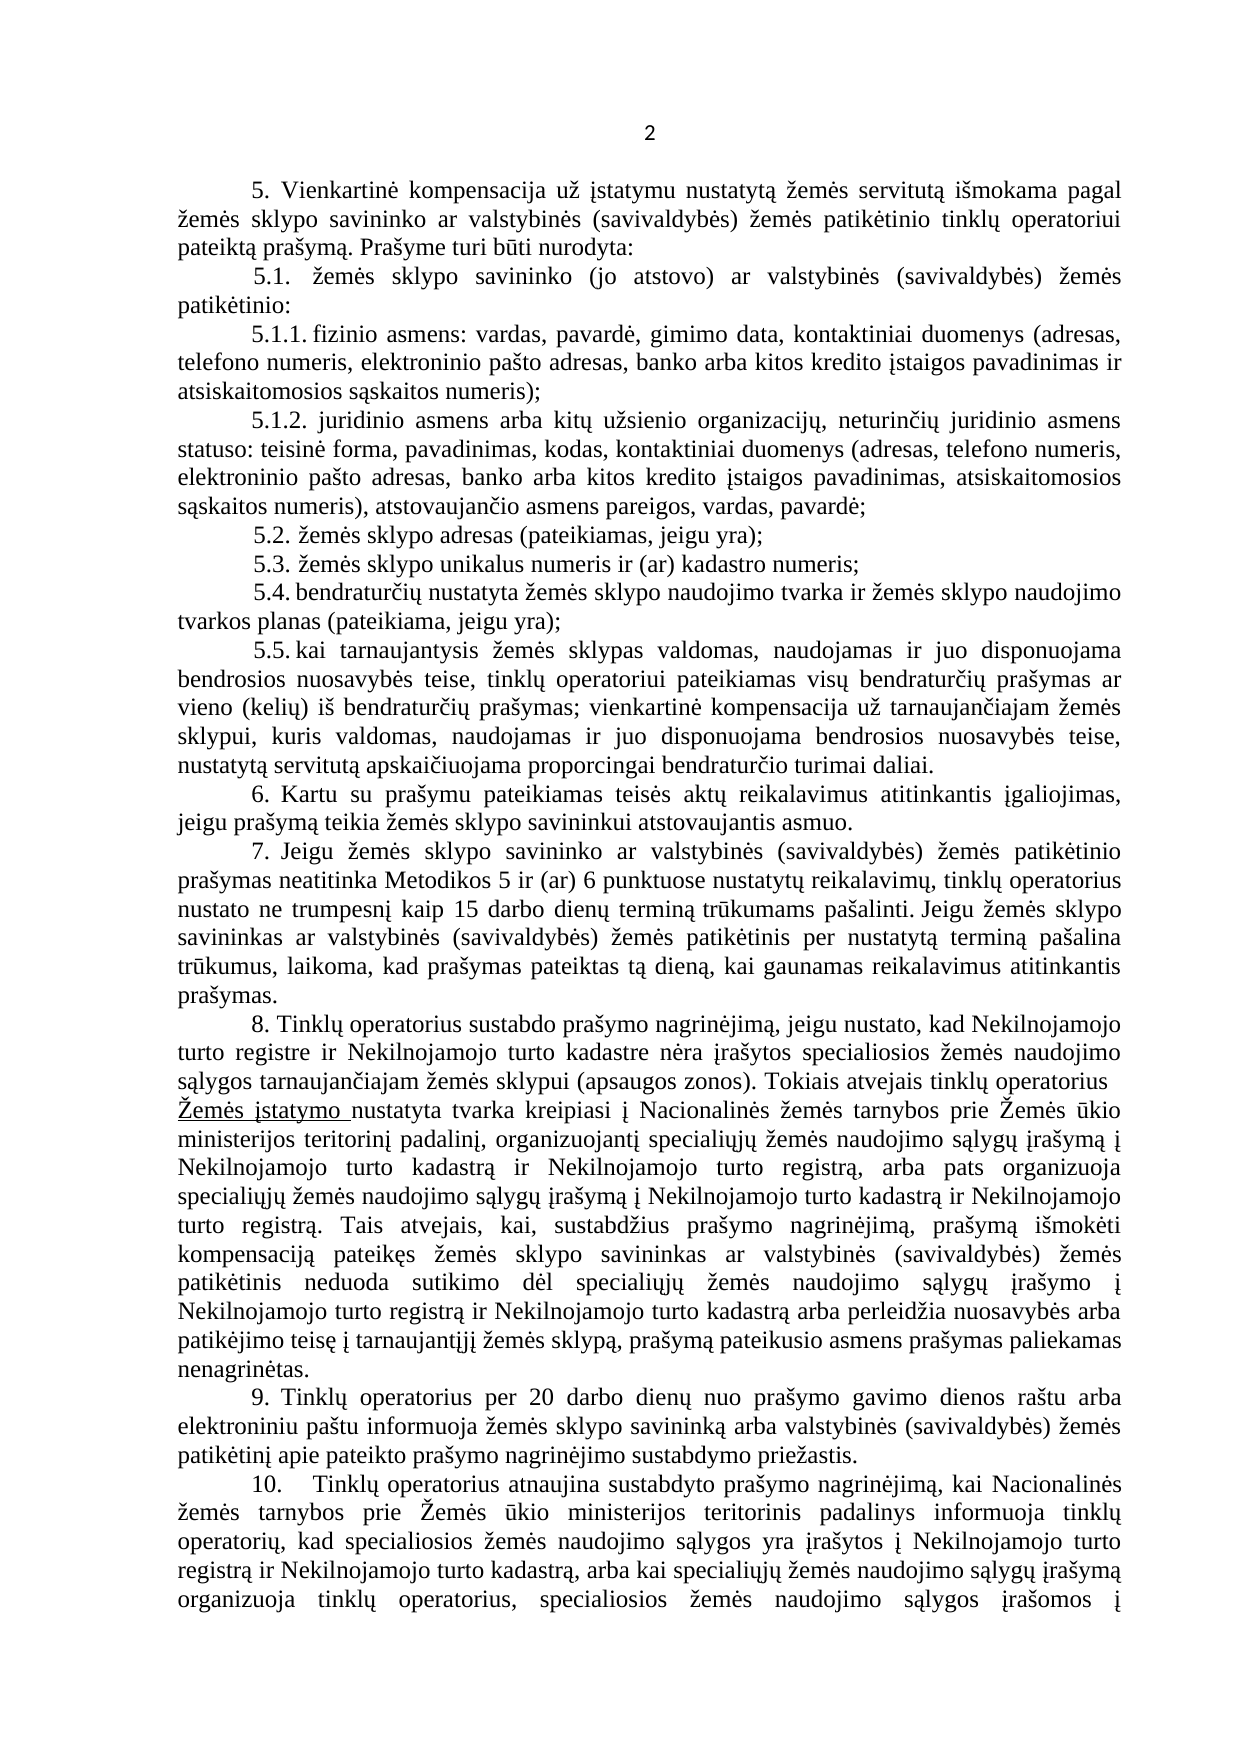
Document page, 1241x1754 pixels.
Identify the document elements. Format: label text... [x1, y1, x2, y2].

text 6. Kartu su prašymu pateikiamas teisės aktų reikalavimus atitinkantis įgaliojimas, jeigu prašymą teikia žemės sklypo savininkui atstovaujantis asmuo. [177, 779, 1122, 836]
text 5.1. žemės sklypo savininko (jo atstovo) ar valstybinės (savivaldybės) žemės patikėtinio: [177, 261, 1122, 319]
text 5.2. žemės sklypo adresas (pateikiamas, jeigu yra); [253, 520, 1122, 549]
text 5.3. žemės sklypo unikalus numeris ir (ar) kadastro numeris; [253, 549, 1122, 577]
text 5.4. bendraturčių nustatyta žemės sklypo naudojimo tvarka ir žemės sklypo naudojimo tvarkos planas (pateikiama, jeigu yra); [177, 577, 1122, 635]
text 7. Jeigu žemės sklypo savininko ar valstybinės (savivaldybės) žemės patikėtinio prašymas neatitinka Metodikos 5 ir (ar) 6 punktuose nustatytų reikalavimų, tinklų operatorius nustato ne trumpesnį kaip 15 darbo dienų terminą trūkumams pašalinti. Jeigu žemės sklypo savininkas ar valstybinės (savivaldybės) žemės patikėtinis per nustatytą terminą pašalina trūkumus, laikoma, kad prašymas pateiktas tą dieną, kai gaunamas reikalavimus atitinkantis prašymas. [177, 836, 1122, 1009]
text 10. Tinklų operatorius atnaujina sustabdyto prašymo nagrinėjimą, kai Nacionalinės žemės tarnybos prie Žemės ūkio ministerijos teritorinis padalinys informuoja tinklų operatorių, kad specialiosios žemės naudojimo sąlygos yra įrašytos į Nekilnojamojo turto registrą ir Nekilnojamojo turto kadastrą, arba kai specialiųjų žemės naudojimo sąlygų įrašymą organizuoja tinklų operatorius, specialiosios žemės naudojimo sąlygos įrašomos į [177, 1469, 1122, 1612]
text 5.1.2. juridinio asmens arba kitų užsienio organizacijų, neturinčių juridinio asmens statuso: teisinė forma, pavadinimas, kodas, kontaktiniai duomenys (adresas, telefono numeris, elektroninio pašto adresas, banko arba kitos kredito įstaigos pavadinimas, atsiskaitomosios sąskaitos numeris), atstovaujančio asmens pareigos, vardas, pavardė; [177, 405, 1122, 520]
text 5.1.1. fizinio asmens: vardas, pavardė, gimimo data, kontaktiniai duomenys (adresas, telefono numeris, elektroninio pašto adresas, banko arba kitos kredito įstaigos pavadinimas ir atsiskaitomosios sąskaitos numeris); [177, 319, 1122, 405]
text 8. Tinklų operatorius sustabdo prašymo nagrinėjimą, jeigu nustato, kad Nekilnojamojo turto registre ir Nekilnojamojo turto kadastre nėra įrašytos specialiosios žemės naudojimo sąlygos tarnaujančiajam žemės sklypui (apsaugos zonos). Tokiais atvejais tinklų operatorius Žemės įstatymo nustatyta tvarka kreipiasi į Nacionalinės žemės tarnybos prie Žemės ūkio ministerijos teritorinį padalinį, organizuojantį specialiųjų žemės naudojimo sąlygų įrašymą į Nekilnojamojo turto kadastrą ir Nekilnojamojo turto registrą, arba pats organizuoja specialiųjų žemės naudojimo sąlygų įrašymą į Nekilnojamojo turto kadastrą ir Nekilnojamojo turto registrą. Tais atvejais, kai, sustabdžius prašymo nagrinėjimą, prašymą išmokėti kompensaciją pateikęs žemės sklypo savininkas ar valstybinės (savivaldybės) žemės patikėtinis neduoda sutikimo dėl specialiųjų žemės naudojimo sąlygų įrašymo į Nekilnojamojo turto registrą ir Nekilnojamojo turto kadastrą arba perleidžia nuosavybės arba patikėjimo teisę į tarnaujantįjį žemės sklypą, prašymą pateikusio asmens prašymas paliekamas nenagrinėtas. [177, 1009, 1122, 1382]
text 9. Tinklų operatorius per 20 darbo dienų nuo prašymo gavimo dienos raštu arba elektroniniu paštu informuoja žemės sklypo savininką arba valstybinės (savivaldybės) žemės patikėtinį apie pateikto prašymo nagrinėjimo sustabdymo priežastis. [177, 1382, 1122, 1469]
text 5. Vienkartinė kompensacija už įstatymu nustatytą žemės servitutą išmokama pagal žemės sklypo savininko ar valstybinės (savivaldybės) žemės patikėtinio tinklų operatoriui pateiktą prašymą. Prašyme turi būti nurodyta: [177, 175, 1122, 261]
text 5.5. kai tarnaujantysis žemės sklypas valdomas, naudojamas ir juo disponuojama bendrosios nuosavybės teise, tinklų operatoriui pateikiamas visų bendraturčių prašymas ar vieno (kelių) iš bendraturčių prašymas; vienkartinė kompensacija už tarnaujančiajam žemės sklypui, kuris valdomas, naudojamas ir juo disponuojama bendrosios nuosavybės teise, nustatytą servitutą apskaičiuojama proporcingai bendraturčio turimai daliai. [177, 635, 1122, 779]
